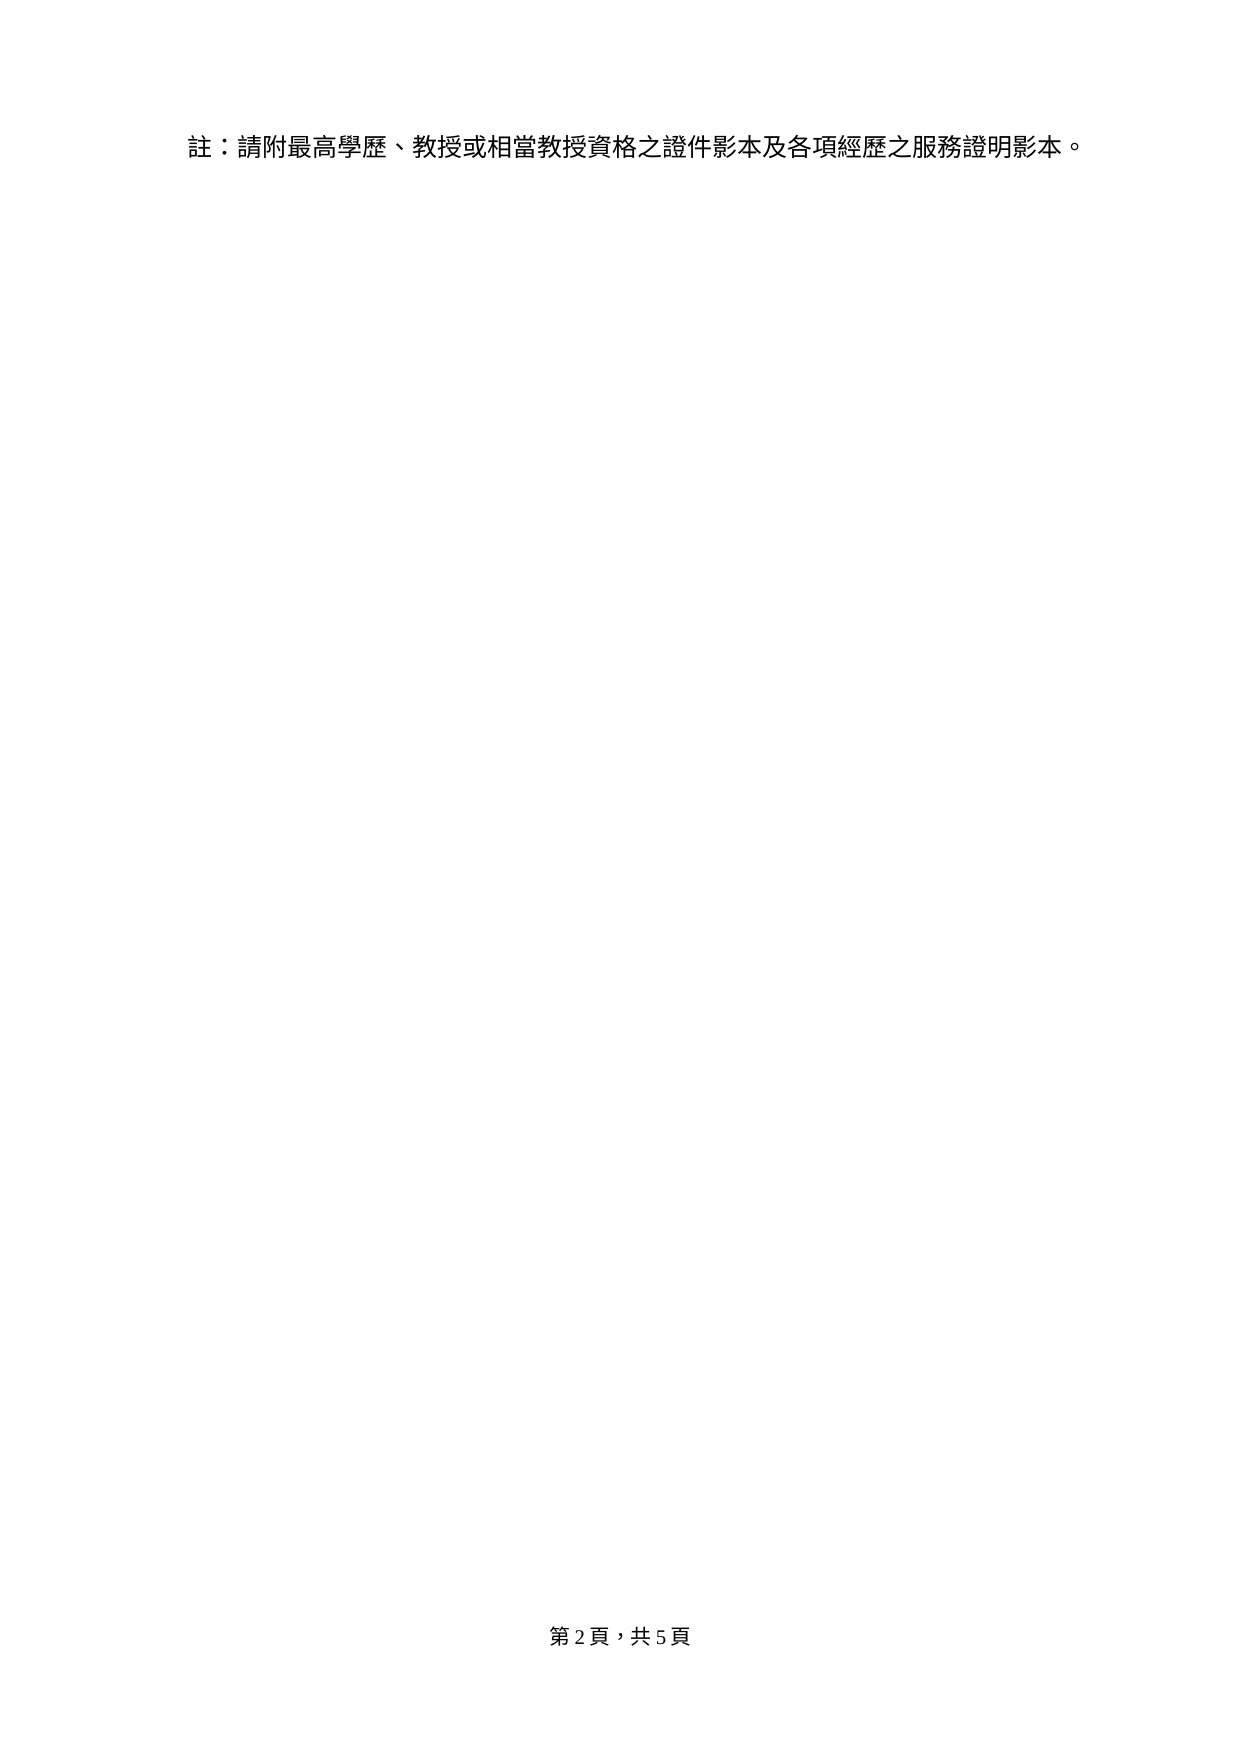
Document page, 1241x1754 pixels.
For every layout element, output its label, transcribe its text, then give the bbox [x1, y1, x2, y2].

text 註：請附最高學歷、教授或相當教授資格之證件影本及各項經歷之服務證明影本。 [187, 126, 1088, 164]
